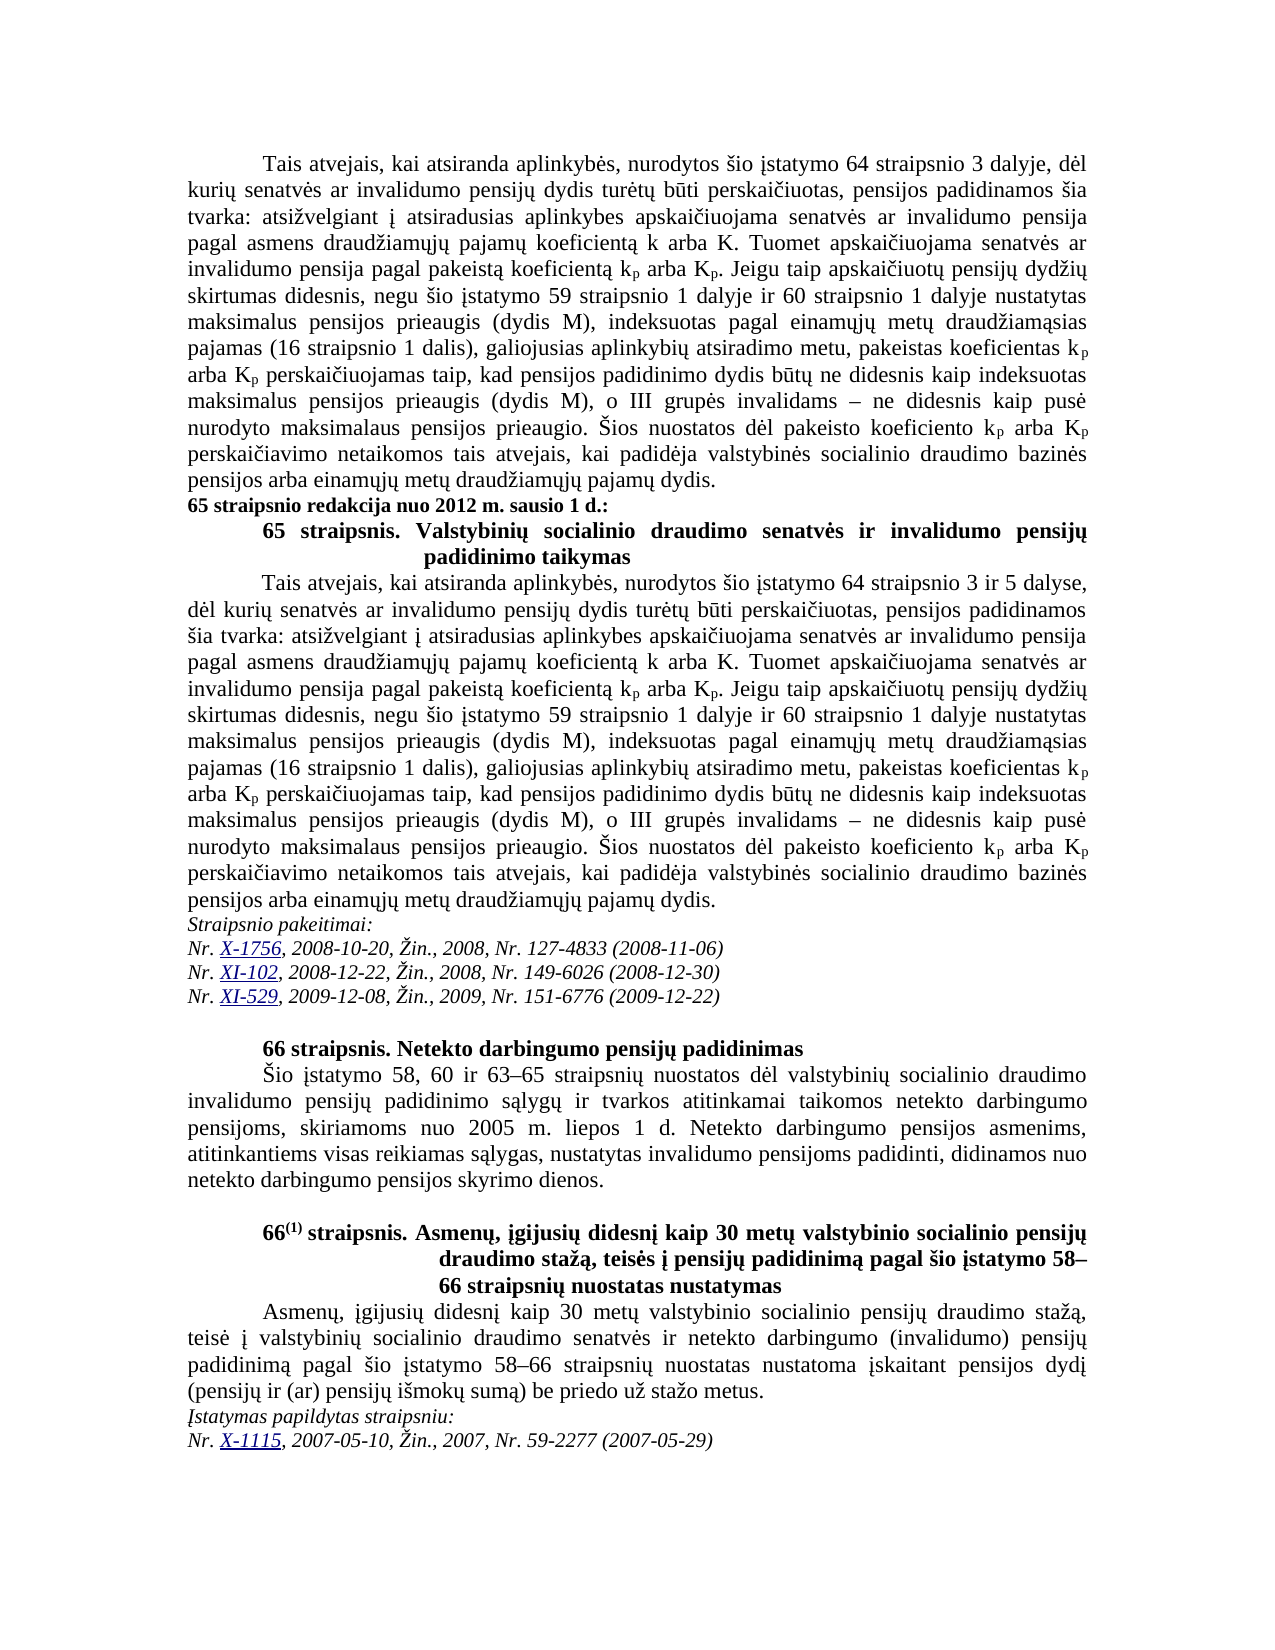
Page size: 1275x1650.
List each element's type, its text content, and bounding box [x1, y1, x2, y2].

text 66 straipsnis. Netekto darbingumo pensijų padidinimas [187, 1034, 1088, 1061]
text Tais atvejais, kai atsiranda aplinkybės, nurodytos šio įstatymo 64 straipsnio 3 ir 5 dalyse, dėl kurių senatvės ar invalidumo pensijų dydis turėtų būti perskaičiuotas, pensijos padidinamos šia tvarka: atsižvelgiant į atsiradusias aplinkybes apskaičiuojama senatvės ar invalidumo pensija pagal asmens draudžiamųjų pajamų koeficientą k arba K. Tuomet apskaičiuojama senatvės ar invalidumo pensija pagal pakeistą koeficientą kp arba Kp. Jeigu taip apskaičiuotų pensijų dydžių skirtumas didesnis, negu šio įstatymo 59 straipsnio 1 dalyje ir 60 straipsnio 1 dalyje nustatytas maksimalus pensijos prieaugis (dydis M), indeksuotas pagal einamųjų metų draudžiamąsias pajamas (16 straipsnio 1 dalis), galiojusias aplinkybių atsiradimo metu, pakeistas koeficientas kp arba Kp perskaičiuojamas taip, kad pensijos padidinimo dydis būtų ne didesnis kaip indeksuotas maksimalus pensijos prieaugis (dydis M), o III grupės invalidams – ne didesnis kaip pusė nurodyto maksimalaus pensijos prieaugio. Šios nuostatos dėl pakeisto koeficiento kp arba Kp perskaičiavimo netaikomos tais atvejais, kai padidėja valstybinės socialinio draudimo bazinės pensijos arba einamųjų metų draudžiamųjų pajamų dydis. [187, 569, 1088, 912]
text 65 straipsnio redakcija nuo 2012 m. sausio 1 d.: [187, 493, 1088, 517]
text 66(1) straipsnis. Asmenų, įgijusių didesnį kaip 30 metų valstybinio socialinio pensijų draudimo stažą, teisės į pensijų padidinimą pagal šio įstatymo 58–66 straipsnių nuostatas nustatymas [262, 1219, 1088, 1298]
text Nr. X-1756, 2008-10-20, Žin., 2008, Nr. 127-4833 (2008-11-06) [187, 936, 1088, 960]
text Nr. X-1115, 2007-05-10, Žin., 2007, Nr. 59-2277 (2007-05-29) [187, 1428, 1088, 1452]
text Asmenų, įgijusių didesnį kaip 30 metų valstybinio socialinio pensijų draudimo stažą, teisė į valstybinių socialinio draudimo senatvės ir netekto darbingumo (invalidumo) pensijų padidinimą pagal šio įstatymo 58–66 straipsnių nuostatas nustatoma įskaitant pensijos dydį (pensijų ir (ar) pensijų išmokų sumą) be priedo už stažo metus. [187, 1298, 1088, 1403]
text 65 straipsnis. Valstybinių socialinio draudimo senatvės ir invalidumo pensijų padidinimo taikymas [262, 517, 1088, 569]
text Nr. XI-529, 2009-12-08, Žin., 2009, Nr. 151-6776 (2009-12-22) [187, 984, 1087, 1008]
text Nr. XI-102, 2008-12-22, Žin., 2008, Nr. 149-6026 (2008-12-30) [187, 960, 1087, 984]
text Įstatymas papildytas straipsniu: [187, 1403, 1088, 1428]
text Šio įstatymo 58, 60 ir 63–65 straipsnių nuostatos dėl valstybinių socialinio draudimo invalidumo pensijų padidinimo sąlygų ir tvarkos atitinkamai taikomos netekto darbingumo pensijoms, skiriamoms nuo 2005 m. liepos 1 d. Netekto darbingumo pensijos asmenims, atitinkantiems visas reikiamas sąlygas, nustatytas invalidumo pensijoms padidinti, didinamos nuo netekto darbingumo pensijos skyrimo dienos. [187, 1061, 1088, 1193]
text Tais atvejais, kai atsiranda aplinkybės, nurodytos šio įstatymo 64 straipsnio 3 dalyje, dėl kurių senatvės ar invalidumo pensijų dydis turėtų būti perskaičiuotas, pensijos padidinamos šia tvarka: atsižvelgiant į atsiradusias aplinkybes apskaičiuojama senatvės ar invalidumo pensija pagal asmens draudžiamųjų pajamų koeficientą k arba K. Tuomet apskaičiuojama senatvės ar invalidumo pensija pagal pakeistą koeficientą kp arba Kp. Jeigu taip apskaičiuotų pensijų dydžių skirtumas didesnis, negu šio įstatymo 59 straipsnio 1 dalyje ir 60 straipsnio 1 dalyje nustatytas maksimalus pensijos prieaugis (dydis M), indeksuotas pagal einamųjų metų draudžiamąsias pajamas (16 straipsnio 1 dalis), galiojusias aplinkybių atsiradimo metu, pakeistas koeficientas kp arba Kp perskaičiuojamas taip, kad pensijos padidinimo dydis būtų ne didesnis kaip indeksuotas maksimalus pensijos prieaugis (dydis M), o III grupės invalidams – ne didesnis kaip pusė nurodyto maksimalaus pensijos prieaugio. Šios nuostatos dėl pakeisto koeficiento kp arba Kp perskaičiavimo netaikomos tais atvejais, kai padidėja valstybinės socialinio draudimo bazinės pensijos arba einamųjų metų draudžiamųjų pajamų dydis. [187, 150, 1088, 493]
text Straipsnio pakeitimai: [187, 912, 1088, 936]
